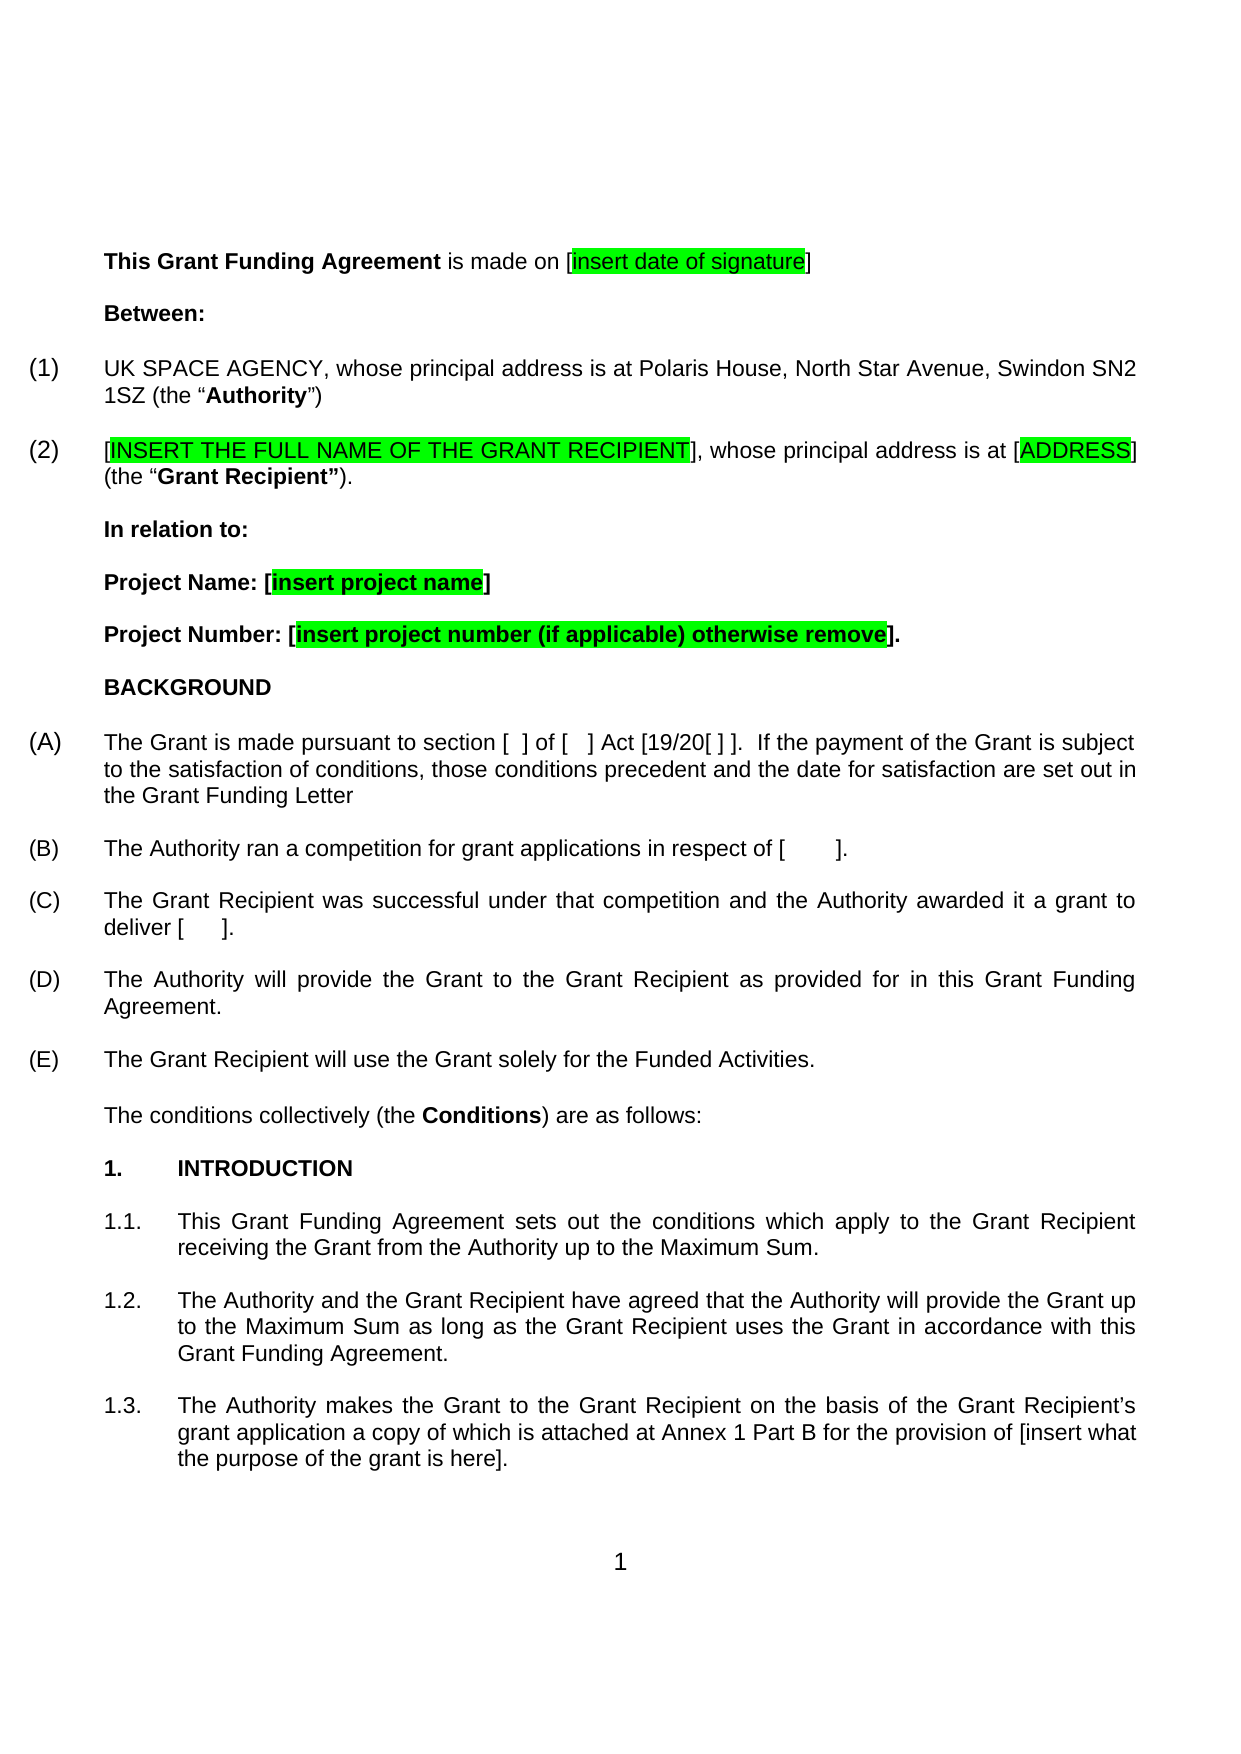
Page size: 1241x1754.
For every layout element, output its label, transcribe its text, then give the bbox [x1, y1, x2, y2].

list The Grant Recipient will use the Grant solely for the Funded Activities. [28, 1046, 1137, 1072]
list The Authority ran a competition for grant applications in respect of [ ]. [28, 835, 1137, 861]
text Project Name: [insert project name] [103, 569, 1137, 595]
text BACKGROUND [103, 674, 1137, 701]
text This Grant Funding Agreement is made on [insert date of signature] [103, 248, 1137, 274]
list The Authority makes the Grant to the Grant Recipient on the basis of the Grant Recipient’s grant application a copy of which is attached at Annex 1 Part B for the provision of [insert what the purpose of the grant is here]. [103, 1392, 1137, 1471]
list [INSERT THE FULL NAME OF THE GRANT RECIPIENT], whose principal address is at [ADDRESS] (the “Grant Recipient”). [28, 434, 1137, 490]
list This Grant Funding Agreement sets out the conditions which apply to the Grant Recipient receiving the Grant from the Authority up to the Maximum Sum. [103, 1208, 1137, 1261]
list The Authority and the Grant Recipient have agreed that the Authority will provide the Grant up to the Maximum Sum as long as the Grant Recipient uses the Grant in accordance with this Grant Funding Agreement. [103, 1287, 1137, 1366]
list The Authority will provide the Grant to the Grant Recipient as provided for in this Grant Funding Agreement. [28, 966, 1137, 1019]
text The conditions collectively (the Conditions) are as follows: [103, 1102, 1137, 1129]
subtitle INTRODUCTION [103, 1155, 1137, 1181]
text In relation to: [103, 516, 1137, 542]
list UK SPACE AGENCY, whose principal address is at Polaris House, North Star Avenue, Swindon SN2 1SZ (the “Authority”) [28, 353, 1137, 408]
list The Grant Recipient was successful under that competition and the Authority awarded it a grant to deliver [ ]. [28, 887, 1137, 940]
text Between: [103, 300, 1137, 327]
text Project Number: [insert project number (if applicable) otherwise remove]. [103, 621, 1137, 648]
list The Grant is made pursuant to section [ ] of [ ] Act [19/20[ ] ]. If the payment of the Grant is subject to the satisfaction of conditions, those conditions precedent and the date for satisfaction are set out in the Grant Funding Letter [28, 727, 1137, 808]
